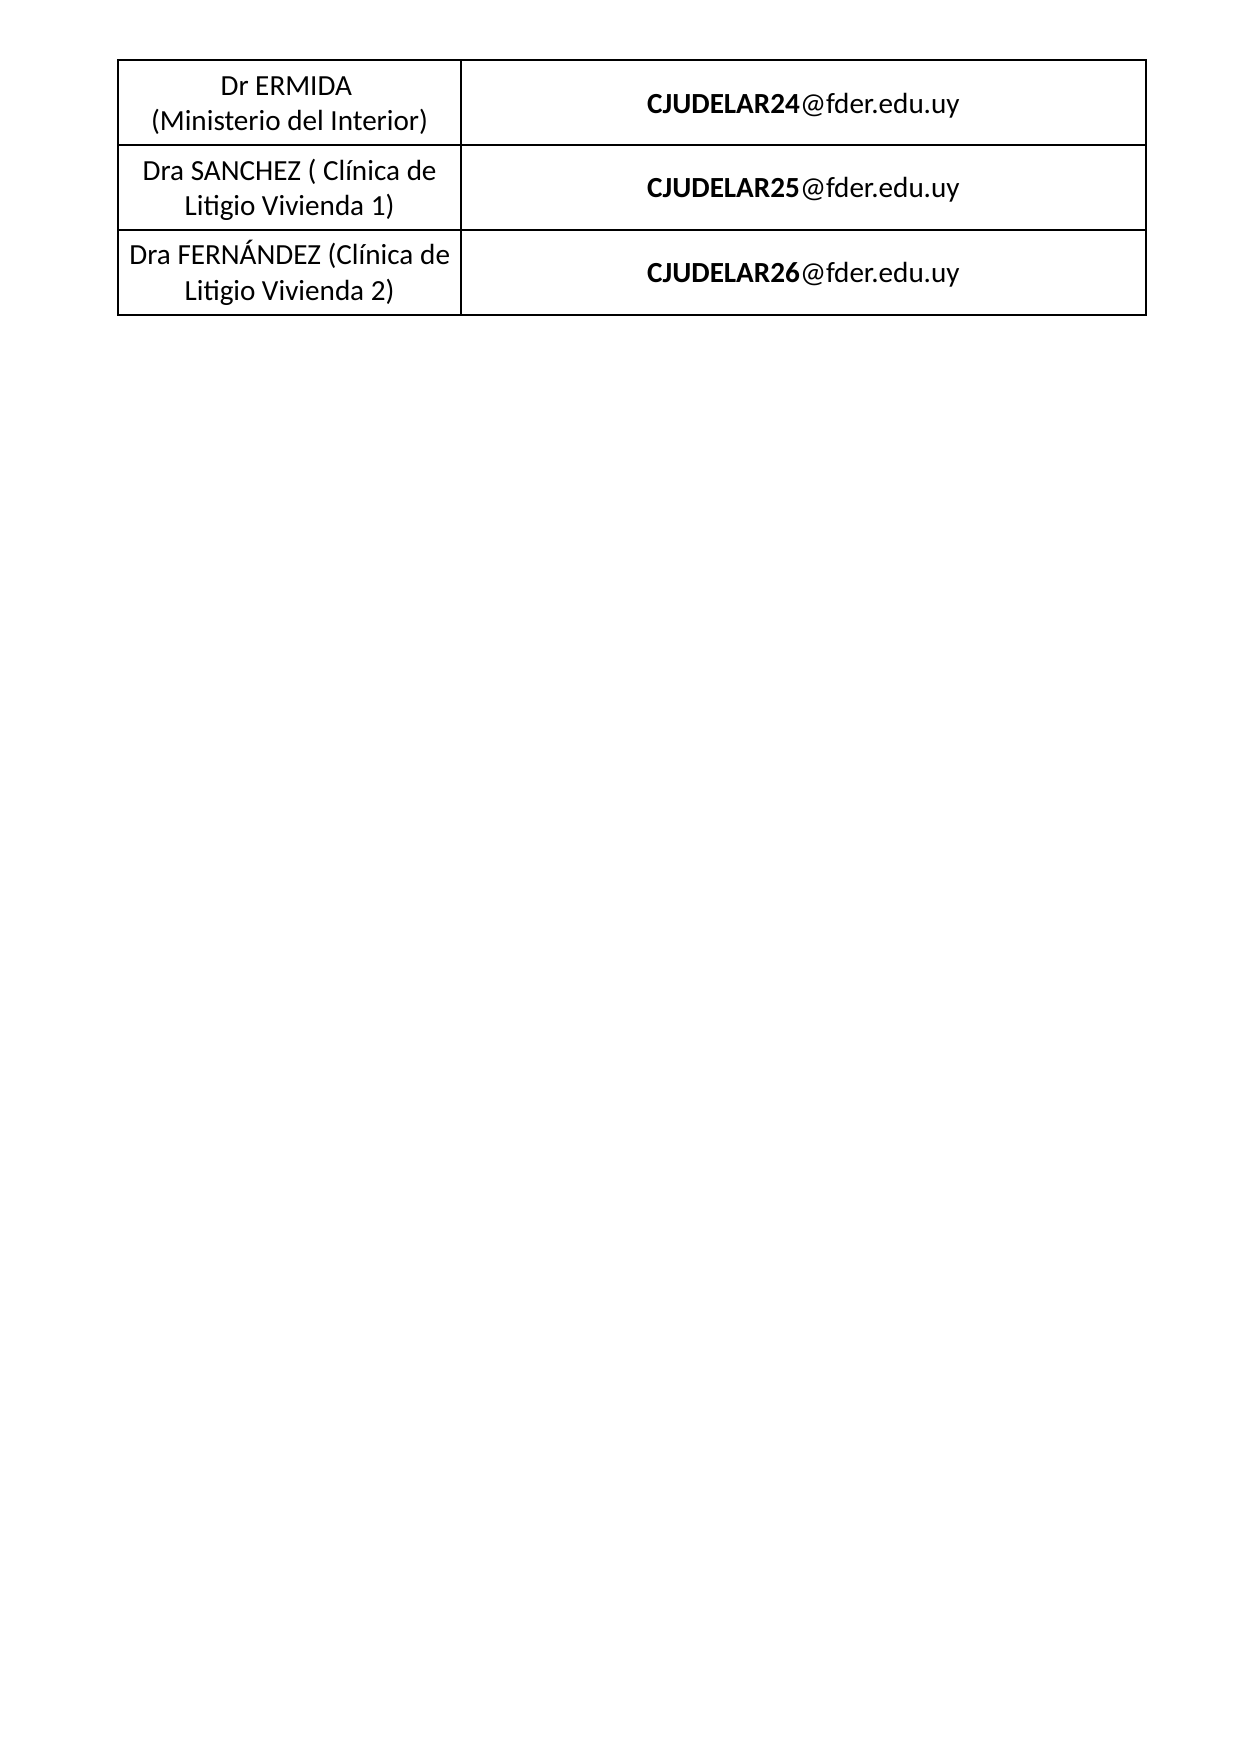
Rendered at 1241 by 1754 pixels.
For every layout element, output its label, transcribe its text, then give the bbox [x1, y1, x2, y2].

table_cell Dr ERMIDA (Ministerio del Interior) [119, 61, 460, 144]
table_cell CJUDELAR25@fder.edu.uy [462, 146, 1145, 229]
table_cell CJUDELAR26@fder.edu.uy [462, 231, 1145, 313]
table_cell CJUDELAR24@fder.edu.uy [462, 61, 1145, 144]
table_cell Dra SANCHEZ ( Clínica de Litigio Vivienda 1) [119, 146, 460, 229]
table_cell Dra FERNÁNDEZ (Clínica de Litigio Vivienda 2) [119, 231, 460, 313]
